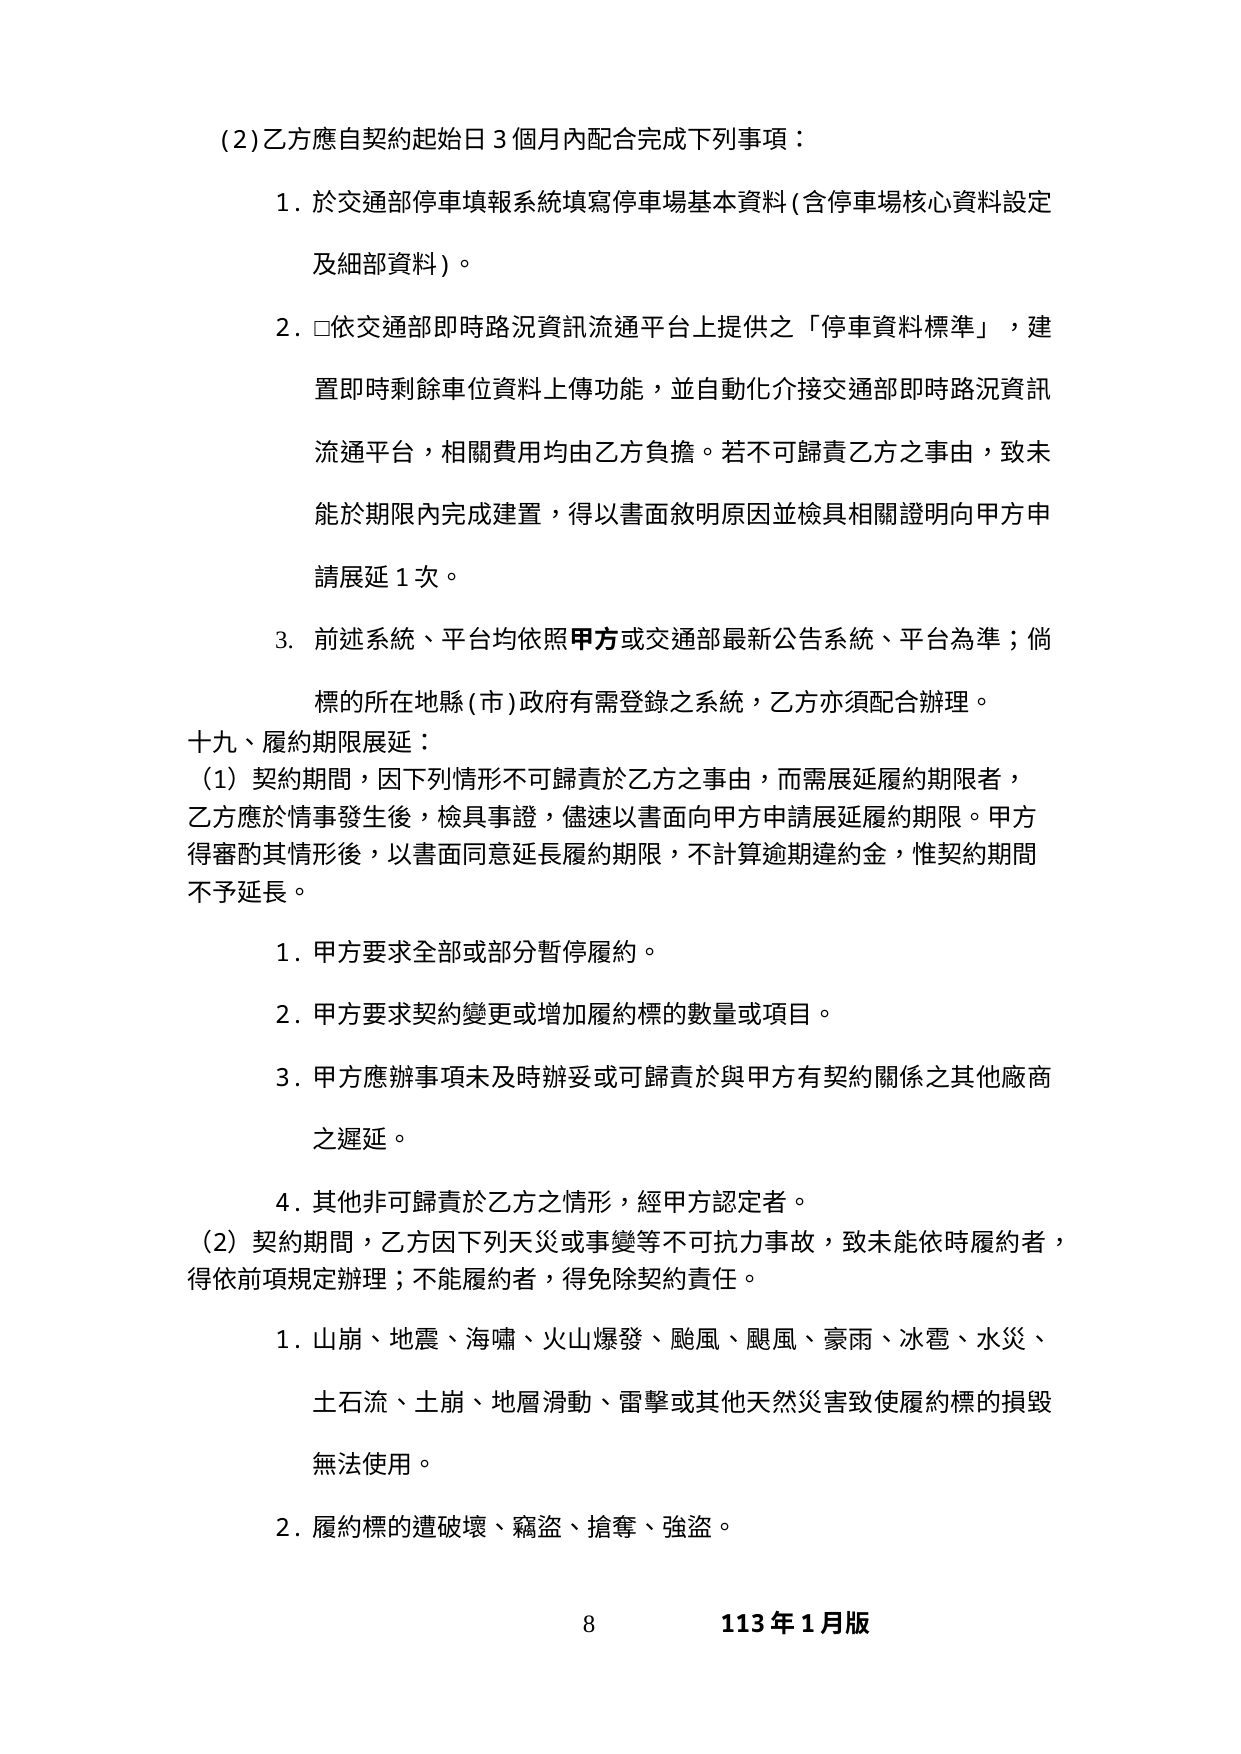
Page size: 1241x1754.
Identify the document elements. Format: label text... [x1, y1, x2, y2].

list 甲方要求契約變更或增加履約標的數量或項目。 [275, 971, 1053, 1034]
list 其他非可歸責於乙方之情形，經甲方認定者。 [275, 1159, 1053, 1221]
list 山崩、地震、海嘯、火山爆發、颱風、颶風、豪雨、冰雹、水災、土石流、土崩、地層滑動、雷擊或其他天然災害致使履約標的損毀無法使用。 [275, 1296, 1053, 1484]
list 甲方要求全部或部分暫停履約。 [275, 909, 1053, 971]
list 乙方應自契約起始日3個月內配合完成下列事項： [217, 96, 1053, 159]
list 前述系統、平台均依照甲方或交通部最新公告系統、平台為準；倘標的所在地縣(市)政府有需登錄之系統，乙方亦須配合辦理。 [275, 596, 1053, 721]
list 甲方應辦事項未及時辦妥或可歸責於與甲方有契約關係之其他廠商之遲延。 [275, 1034, 1053, 1159]
text 十九、履約期限展延： [187, 721, 1053, 759]
list 契約期間，因下列情形不可歸責於乙方之事由，而需展延履約期限者，乙方應於情事發生後，檢具事證，儘速以書面向甲方申請展延履約期限。甲方得審酌其情形後，以書面同意延長履約期限，不計算逾期違約金，惟契約期間不予延長。 [187, 759, 1047, 909]
list 於交通部停車填報系統填寫停車場基本資料(含停車場核心資料設定及細部資料)。 [275, 159, 1053, 284]
list □依交通部即時路況資訊流通平台上提供之「停車資料標準」，建置即時剩餘車位資料上傳功能，並自動化介接交通部即時路況資訊流通平台，相關費用均由乙方負擔。若不可歸責乙方之事由，致未能於期限內完成建置，得以書面敘明原因並檢具相關證明向甲方申請展延1次。 [275, 284, 1053, 596]
list 契約期間，乙方因下列天災或事變等不可抗力事故，致未能依時履約者，得依前項規定辦理；不能履約者，得免除契約責任。 [187, 1221, 1047, 1296]
list 履約標的遭破壞、竊盜、搶奪、強盜。 [275, 1484, 1053, 1546]
